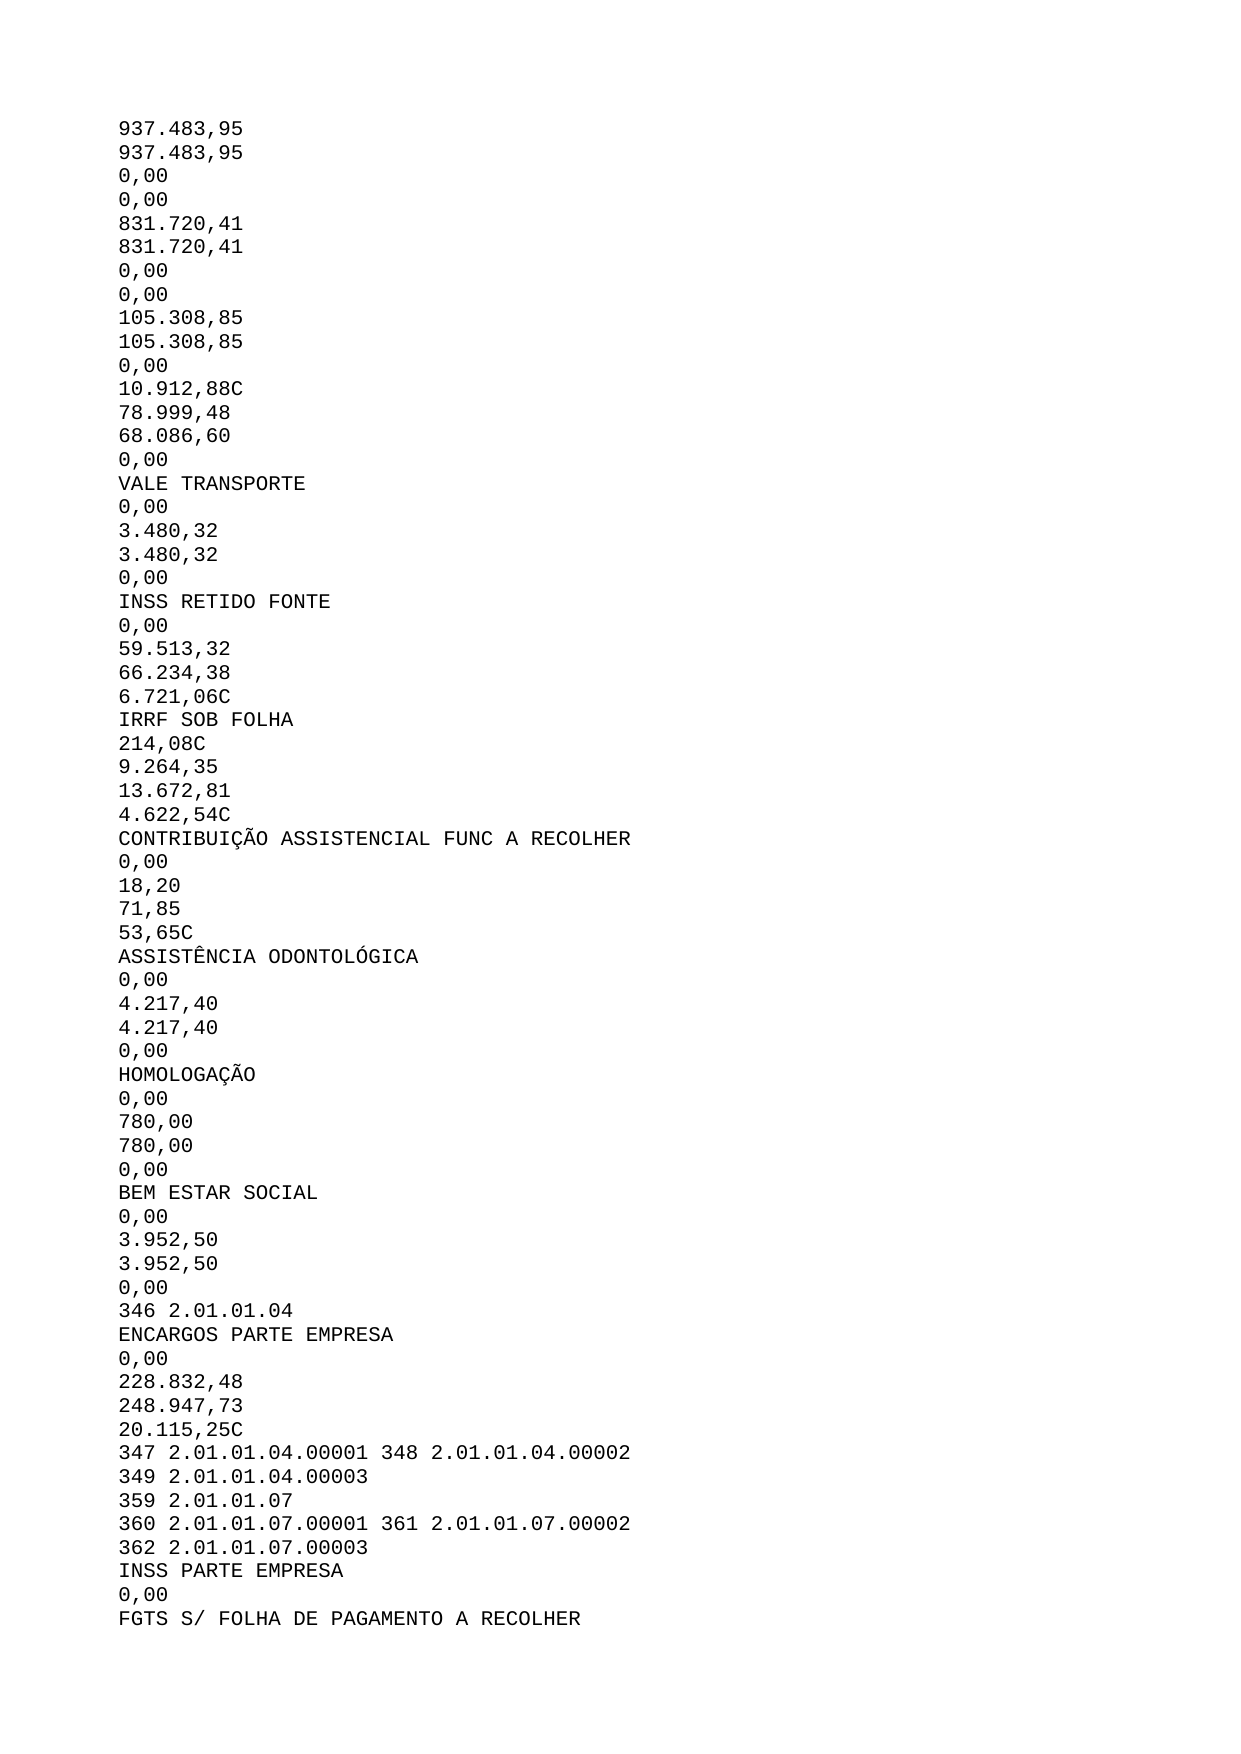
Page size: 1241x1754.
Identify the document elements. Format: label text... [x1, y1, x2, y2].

text 0,00 [118, 1088, 1122, 1111]
text 105.308,85 [118, 331, 1122, 354]
text 0,00 [118, 1348, 1122, 1371]
text 4.217,40 [118, 1017, 1122, 1040]
text 3.952,50 [118, 1229, 1122, 1253]
text 4.217,40 [118, 993, 1122, 1017]
text 780,00 [118, 1135, 1122, 1158]
text 66.234,38 [118, 662, 1122, 686]
text 0,00 [118, 449, 1122, 473]
text 349 2.01.01.04.00003 [118, 1466, 1122, 1489]
text 831.720,41 [118, 213, 1122, 236]
text 780,00 [118, 1111, 1122, 1135]
text FGTS S/ FOLHA DE PAGAMENTO A RECOLHER [118, 1608, 1122, 1631]
text 0,00 [118, 1584, 1122, 1608]
text 228.832,48 [118, 1371, 1122, 1395]
text 18,20 [118, 875, 1122, 898]
text 831.720,41 [118, 236, 1122, 260]
text 362 2.01.01.07.00003 [118, 1537, 1122, 1561]
text 360 2.01.01.07.00001 361 2.01.01.07.00002 [118, 1513, 1122, 1537]
text 0,00 [118, 496, 1122, 520]
text 13.672,81 [118, 780, 1122, 804]
text 4.622,54C [118, 804, 1122, 827]
text 0,00 [118, 969, 1122, 993]
text 71,85 [118, 898, 1122, 922]
text BEM ESTAR SOCIAL [118, 1182, 1122, 1206]
text 0,00 [118, 1158, 1122, 1182]
text HOMOLOGAÇÃO [118, 1064, 1122, 1088]
text 0,00 [118, 615, 1122, 638]
text 0,00 [118, 284, 1122, 307]
text CONTRIBUIÇÃO ASSISTENCIAL FUNC A RECOLHER [118, 827, 1122, 851]
text 3.480,32 [118, 520, 1122, 544]
text 0,00 [118, 165, 1122, 189]
text 105.308,85 [118, 307, 1122, 331]
text 10.912,88C [118, 378, 1122, 402]
text 937.483,95 [118, 118, 1122, 142]
text 78.999,48 [118, 402, 1122, 426]
text 0,00 [118, 260, 1122, 284]
text 0,00 [118, 1277, 1122, 1300]
text IRRF SOB FOLHA [118, 709, 1122, 733]
text 214,08C [118, 733, 1122, 757]
text 59.513,32 [118, 638, 1122, 662]
text 3.480,32 [118, 544, 1122, 567]
text ASSISTÊNCIA ODONTOLÓGICA [118, 946, 1122, 969]
text 0,00 [118, 567, 1122, 591]
text 0,00 [118, 1206, 1122, 1229]
text 346 2.01.01.04 [118, 1300, 1122, 1324]
text INSS PARTE EMPRESA [118, 1561, 1122, 1584]
text VALE TRANSPORTE [118, 473, 1122, 496]
text 347 2.01.01.04.00001 348 2.01.01.04.00002 [118, 1442, 1122, 1466]
text 0,00 [118, 851, 1122, 875]
text 937.483,95 [118, 142, 1122, 165]
text 0,00 [118, 1040, 1122, 1064]
text 53,65C [118, 922, 1122, 946]
text 0,00 [118, 189, 1122, 213]
text 68.086,60 [118, 426, 1122, 449]
text 359 2.01.01.07 [118, 1489, 1122, 1513]
text 6.721,06C [118, 686, 1122, 709]
text INSS RETIDO FONTE [118, 591, 1122, 615]
text 248.947,73 [118, 1395, 1122, 1419]
text 3.952,50 [118, 1253, 1122, 1277]
text 0,00 [118, 354, 1122, 378]
text 20.115,25C [118, 1419, 1122, 1442]
text ENCARGOS PARTE EMPRESA [118, 1324, 1122, 1348]
text 9.264,35 [118, 757, 1122, 780]
